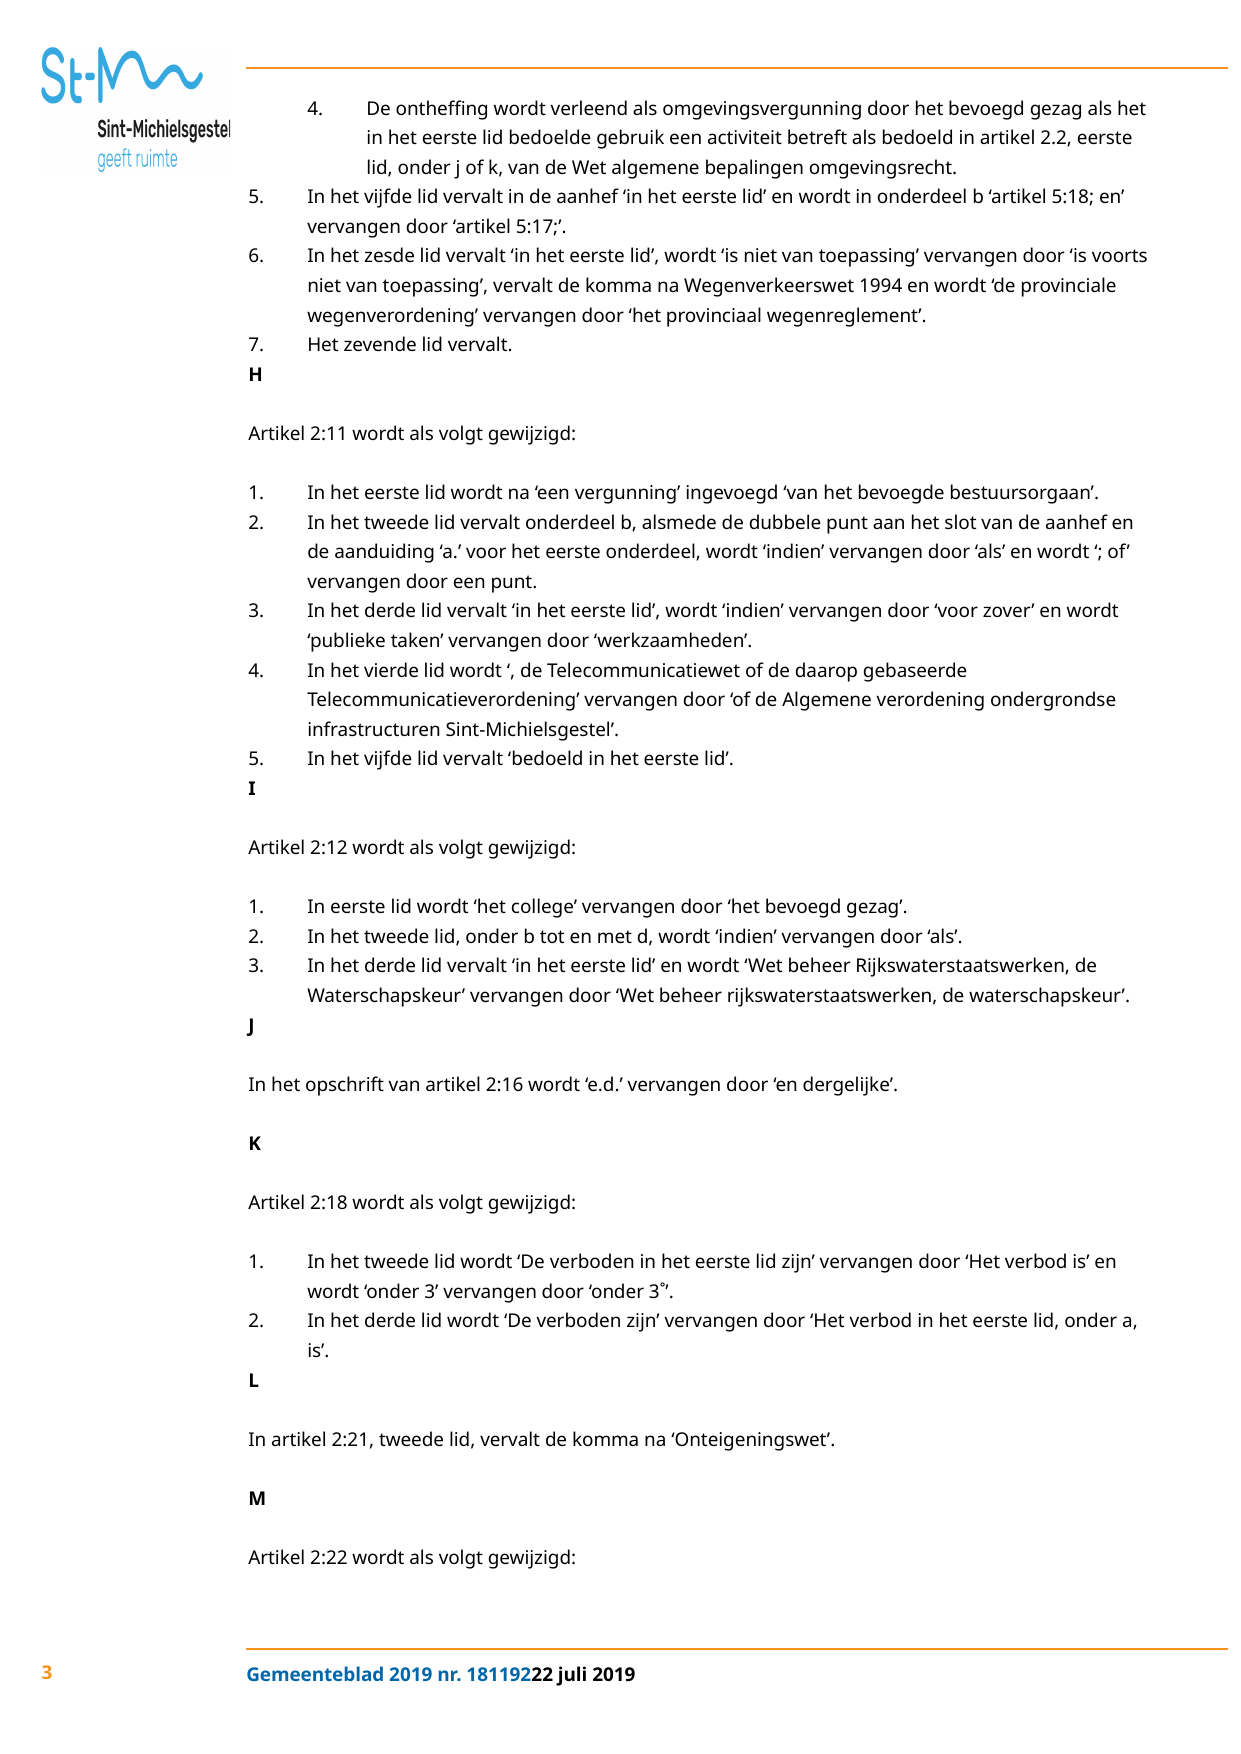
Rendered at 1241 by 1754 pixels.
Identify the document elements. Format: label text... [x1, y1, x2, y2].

list In het vijfde lid vervalt ‘bedoeld in het eerste lid’. [248, 746, 1152, 771]
list In het derde lid wordt ‘De verboden zijn’ vervangen door ‘Het verbod in het eerste lid, onder a, is’. [248, 1308, 1152, 1363]
picture [41, 47, 231, 172]
text M [248, 1485, 1152, 1511]
text H [248, 361, 1152, 387]
list In het vierde lid wordt ‘, de Telecommunicatiewet of de daarop gebaseerde Telecommunicatieverordening’ vervangen door ‘of de Algemene verordening ondergrondse infrastructuren Sint-Michielsgestel’. [248, 657, 1152, 742]
list In het derde lid vervalt ‘in het eerste lid’, wordt ‘indien’ vervangen door ‘voor zover’ en wordt ‘publieke taken’ vervangen door ‘werkzaamheden’. [248, 598, 1152, 653]
list In het tweede lid, onder b tot en met d, wordt ‘indien’ vervangen door ‘als’. [248, 923, 1152, 949]
text Artikel 2:12 wordt als volgt gewijzigd: [248, 834, 1152, 860]
list De ontheffing wordt verleend als omgevingsvergunning door het bevoegd gezag als het in het eerste lid bedoelde gebruik een activiteit betreft als bedoeld in artikel 2.2, eerste lid, onder j of k, van de Wet algemene bepalingen omgevingsrecht. [307, 95, 1152, 180]
list In het tweede lid vervalt onderdeel b, alsmede de dubbele punt aan het slot van de aanhef en de aanduiding ‘a.’ voor het eerste onderdeel, wordt ‘indien’ vervangen door ‘als’ en wordt ‘; of’ vervangen door een punt. [248, 509, 1152, 594]
list In het tweede lid wordt ‘De verboden in het eerste lid zijn’ vervangen door ‘Het verbod is’ en wordt ‘onder 3’ vervangen door ‘onder 3˚’. [248, 1248, 1152, 1304]
text Artikel 2:11 wordt als volgt gewijzigd: [248, 420, 1152, 446]
text J [248, 1012, 1152, 1038]
list In eerste lid wordt ‘het college’ vervangen door ‘het bevoegd gezag’. [248, 893, 1152, 919]
list Het zevende lid vervalt. [248, 331, 1152, 357]
text L [248, 1367, 1152, 1393]
text In artikel 2:21, tweede lid, vervalt de komma na ‘Onteigeningswet’. [248, 1426, 1152, 1452]
list In het vijfde lid vervalt in de aanhef ‘in het eerste lid’ en wordt in onderdeel b ‘artikel 5:18; en’ vervangen door ‘artikel 5:17;’. [248, 183, 1152, 239]
list In het zesde lid vervalt ‘in het eerste lid’, wordt ‘is niet van toepassing’ vervangen door ‘is voorts niet van toepassing’, vervalt de komma na Wegenverkeerswet 1994 en wordt ‘de provinciale wegenverordening’ vervangen door ‘het provinciaal wegenreglement’. [248, 243, 1152, 328]
text K [248, 1130, 1152, 1156]
list In het derde lid vervalt ‘in het eerste lid’ en wordt ‘Wet beheer Rijkswaterstaatswerken, de Waterschapskeur’ vervangen door ‘Wet beheer rijkswaterstaatswerken, de waterschapskeur’. [248, 953, 1152, 1008]
text In het opschrift van artikel 2:16 wordt ‘e.d.’ vervangen door ‘en dergelijke’. [248, 1071, 1152, 1097]
list In het eerste lid wordt na ‘een vergunning’ ingevoegd ‘van het bevoegde bestuursorgaan’. [248, 479, 1152, 505]
text I [248, 775, 1152, 801]
text Artikel 2:18 wordt als volgt gewijzigd: [248, 1189, 1152, 1215]
text Artikel 2:22 wordt als volgt gewijzigd: [248, 1544, 1152, 1570]
